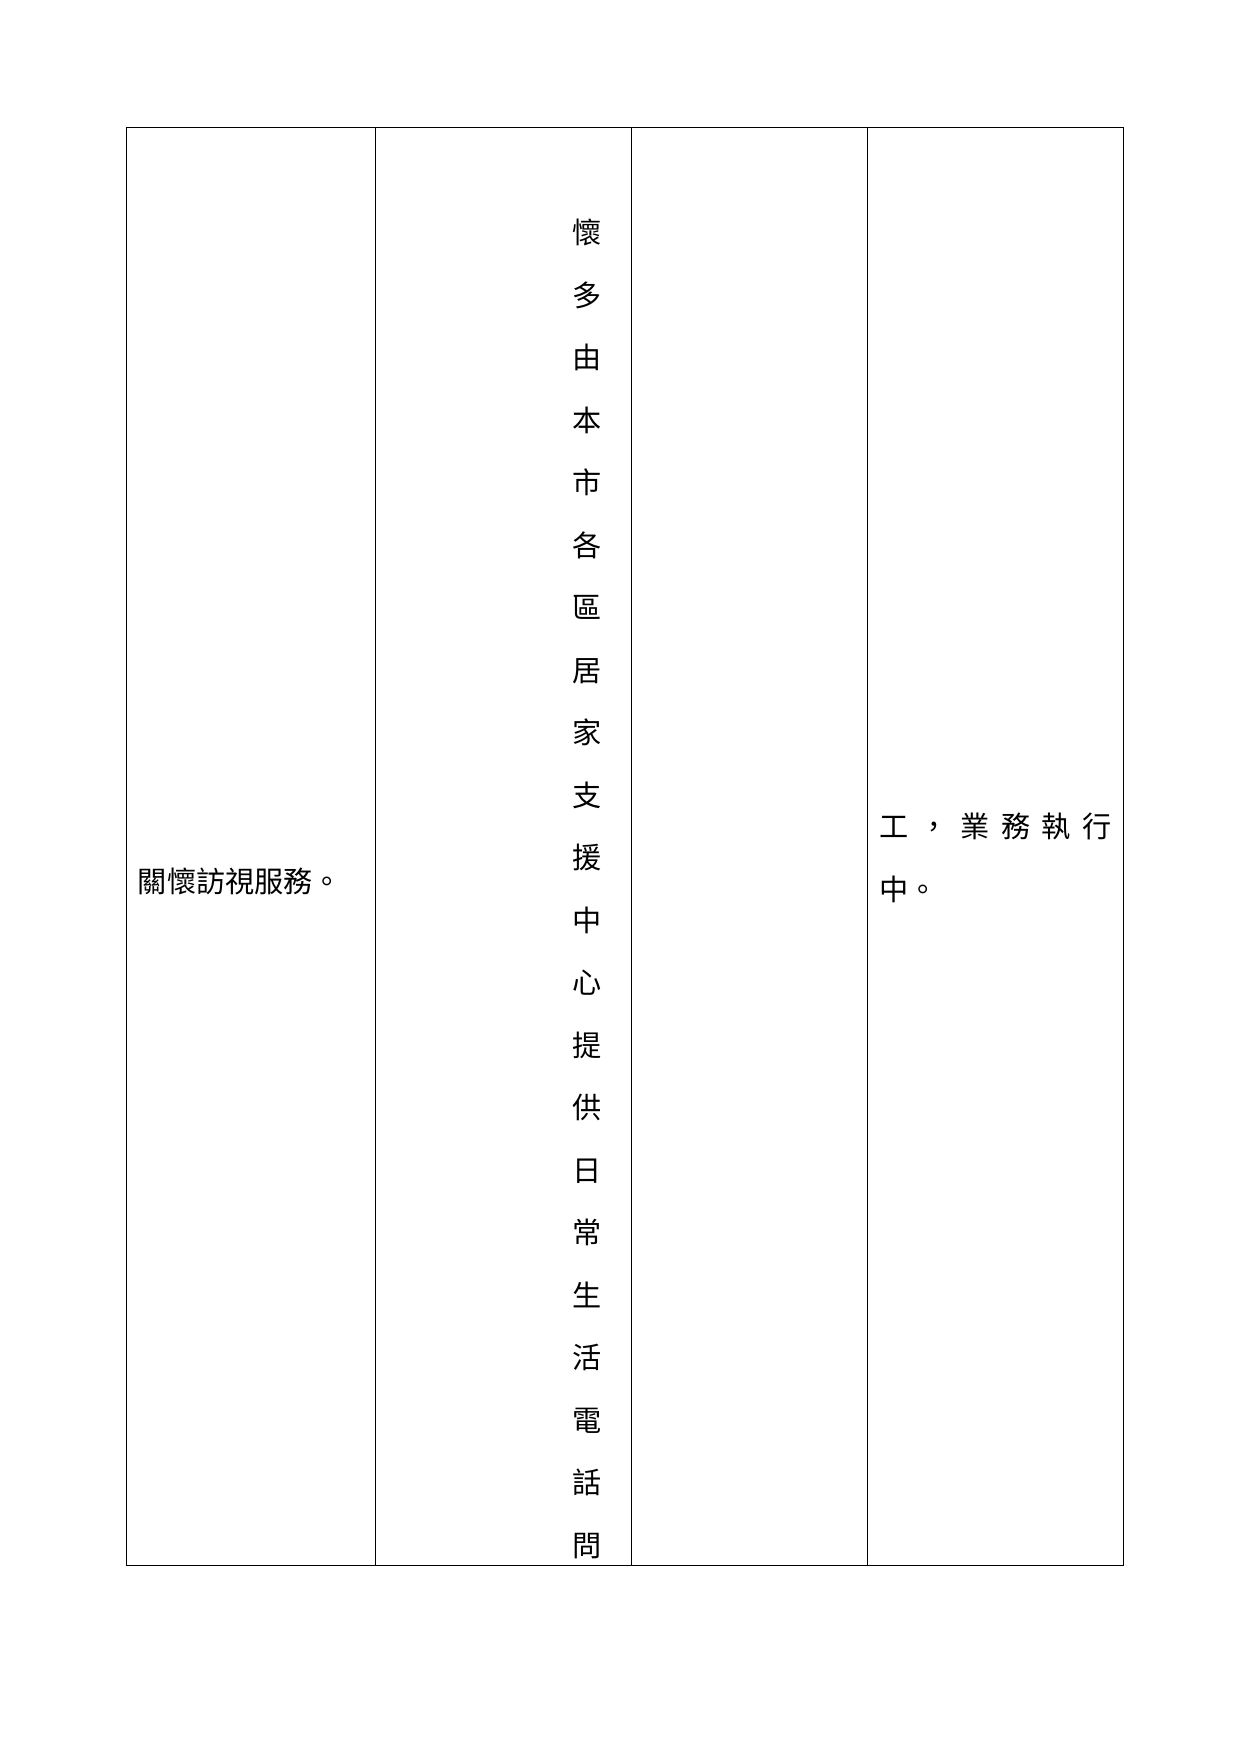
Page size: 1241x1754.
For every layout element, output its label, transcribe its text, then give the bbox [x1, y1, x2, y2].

table_cell 工，業務執行中。 [868, 128, 1123, 1564]
table_cell 本府獨居老人關懷多由本市各區居家支援中心提供日常生活電話問安服務為主，遇有高關懷個案，才轉由社會處社工員提供關懷訪視服務。 建議與華山基金會本市各區站或其他提供獨居老人服務之單位團體分工，俾利在不同狀況下提供獨居老人多元且適切的服務。 [376, 128, 631, 1564]
table_cell [632, 128, 867, 1564]
table_cell 關懷訪視服務。 [127, 128, 375, 1564]
